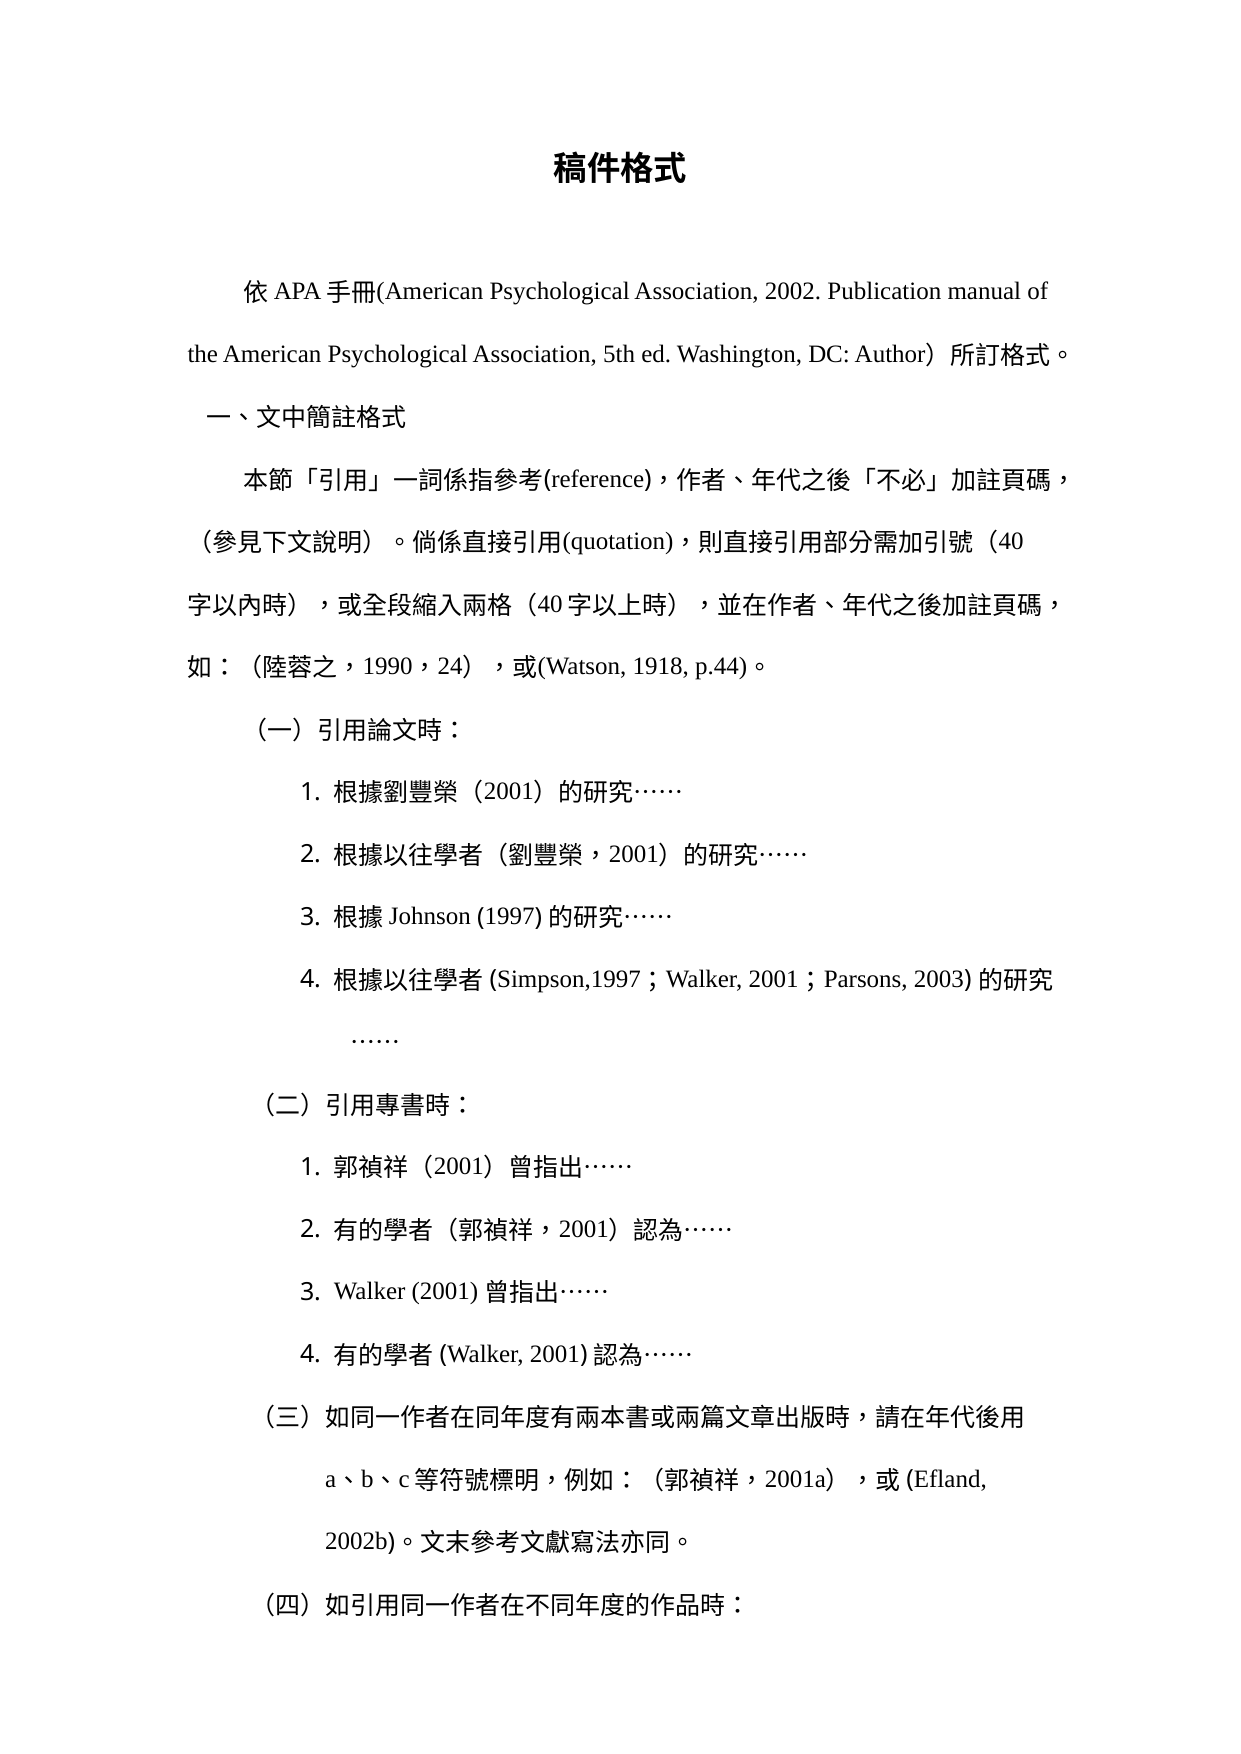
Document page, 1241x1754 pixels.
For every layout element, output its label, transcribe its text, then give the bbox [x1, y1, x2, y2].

text 一、文中簡註格式 [206, 374, 1053, 437]
text 1. 郭禎祥（2001）曾指出…… [300, 1124, 1053, 1187]
text （二）引用專書時： [250, 1062, 1053, 1124]
text 2. 有的學者（郭禎祥，2001）認為…… [300, 1187, 1053, 1249]
text 3. 根據Johnson (1997) 的研究…… [300, 874, 1053, 937]
text 1. 根據劉豐榮（2001）的研究…… [300, 749, 1053, 812]
text （四）如引用同一作者在不同年度的作品時： [250, 1562, 1053, 1624]
text 4. 根據以往學者 (Simpson,1997；Walker, 2001；Parsons, 2003) 的研究…… [300, 937, 1053, 1062]
text 本節「引用」一詞係指參考(reference)，作者、年代之後「不必」加註頁碼，（參見下文說明）。倘係直接引用(quotation)，則直接引用部分需加引號（40字以內時），或全段縮入兩格（40字以上時），並在作者、年代之後加註頁碼，如：（陸蓉之，1990，24），或(Watson, 1918, p.44)。 [187, 437, 1053, 687]
text 4. 有的學者 (Walker, 2001) 認為…… [300, 1312, 1053, 1374]
text （三）如同一作者在同年度有兩本書或兩篇文章出版時，請在年代後用a、b、c等符號標明，例如：（郭禎祥，2001a），或 (Efland, 2002b)。文末參考文獻寫法亦同。 [250, 1374, 1053, 1562]
text 3. Walker (2001) 曾指出…… [300, 1249, 1053, 1312]
text （一）引用論文時： [242, 687, 1053, 749]
text 2. 根據以往學者（劉豐榮，2001）的研究…… [300, 812, 1053, 874]
text 依APA手冊(American Psychological Association, 2002. Publication manual of the American Psychological Association, 5th ed. Washington, DC: Author）所訂格式。 [187, 249, 1053, 374]
text 稿件格式 [187, 124, 1053, 187]
